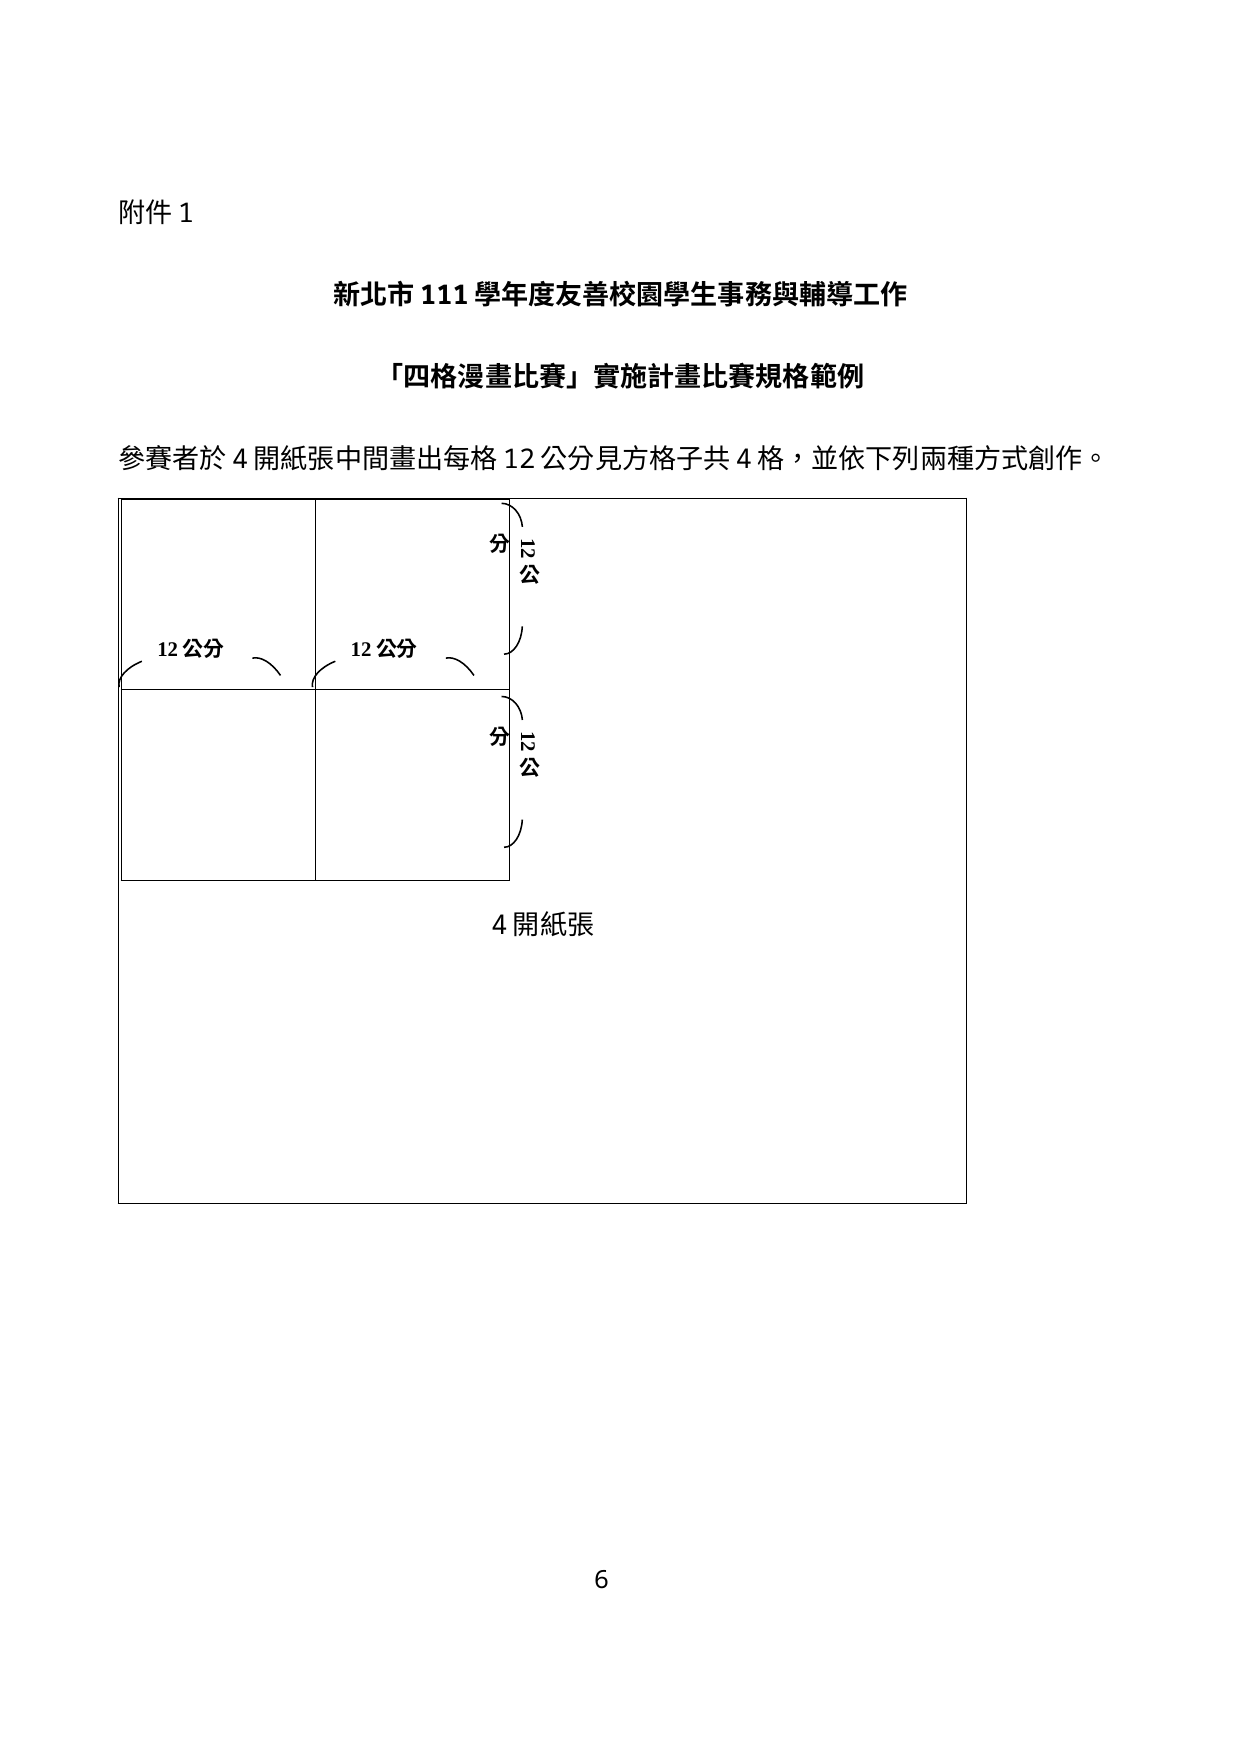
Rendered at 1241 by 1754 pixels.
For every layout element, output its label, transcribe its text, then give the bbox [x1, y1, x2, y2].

text 參賽者於4開紙張中間畫出每格12公分見方格子共4格，並依下列兩種方式創作。 [118, 416, 1122, 478]
table_header [316, 500, 509, 689]
table_header 4開紙張 [119, 499, 966, 1203]
text 新北市111學年度友善校園學生事務與輔導工作 [118, 251, 1122, 314]
table_header [122, 500, 315, 689]
table_cell [316, 690, 509, 879]
text 「四格漫畫比賽」實施計畫比賽規格範例 [118, 333, 1122, 396]
text 附件1 [118, 169, 1122, 232]
table_cell [122, 690, 315, 879]
